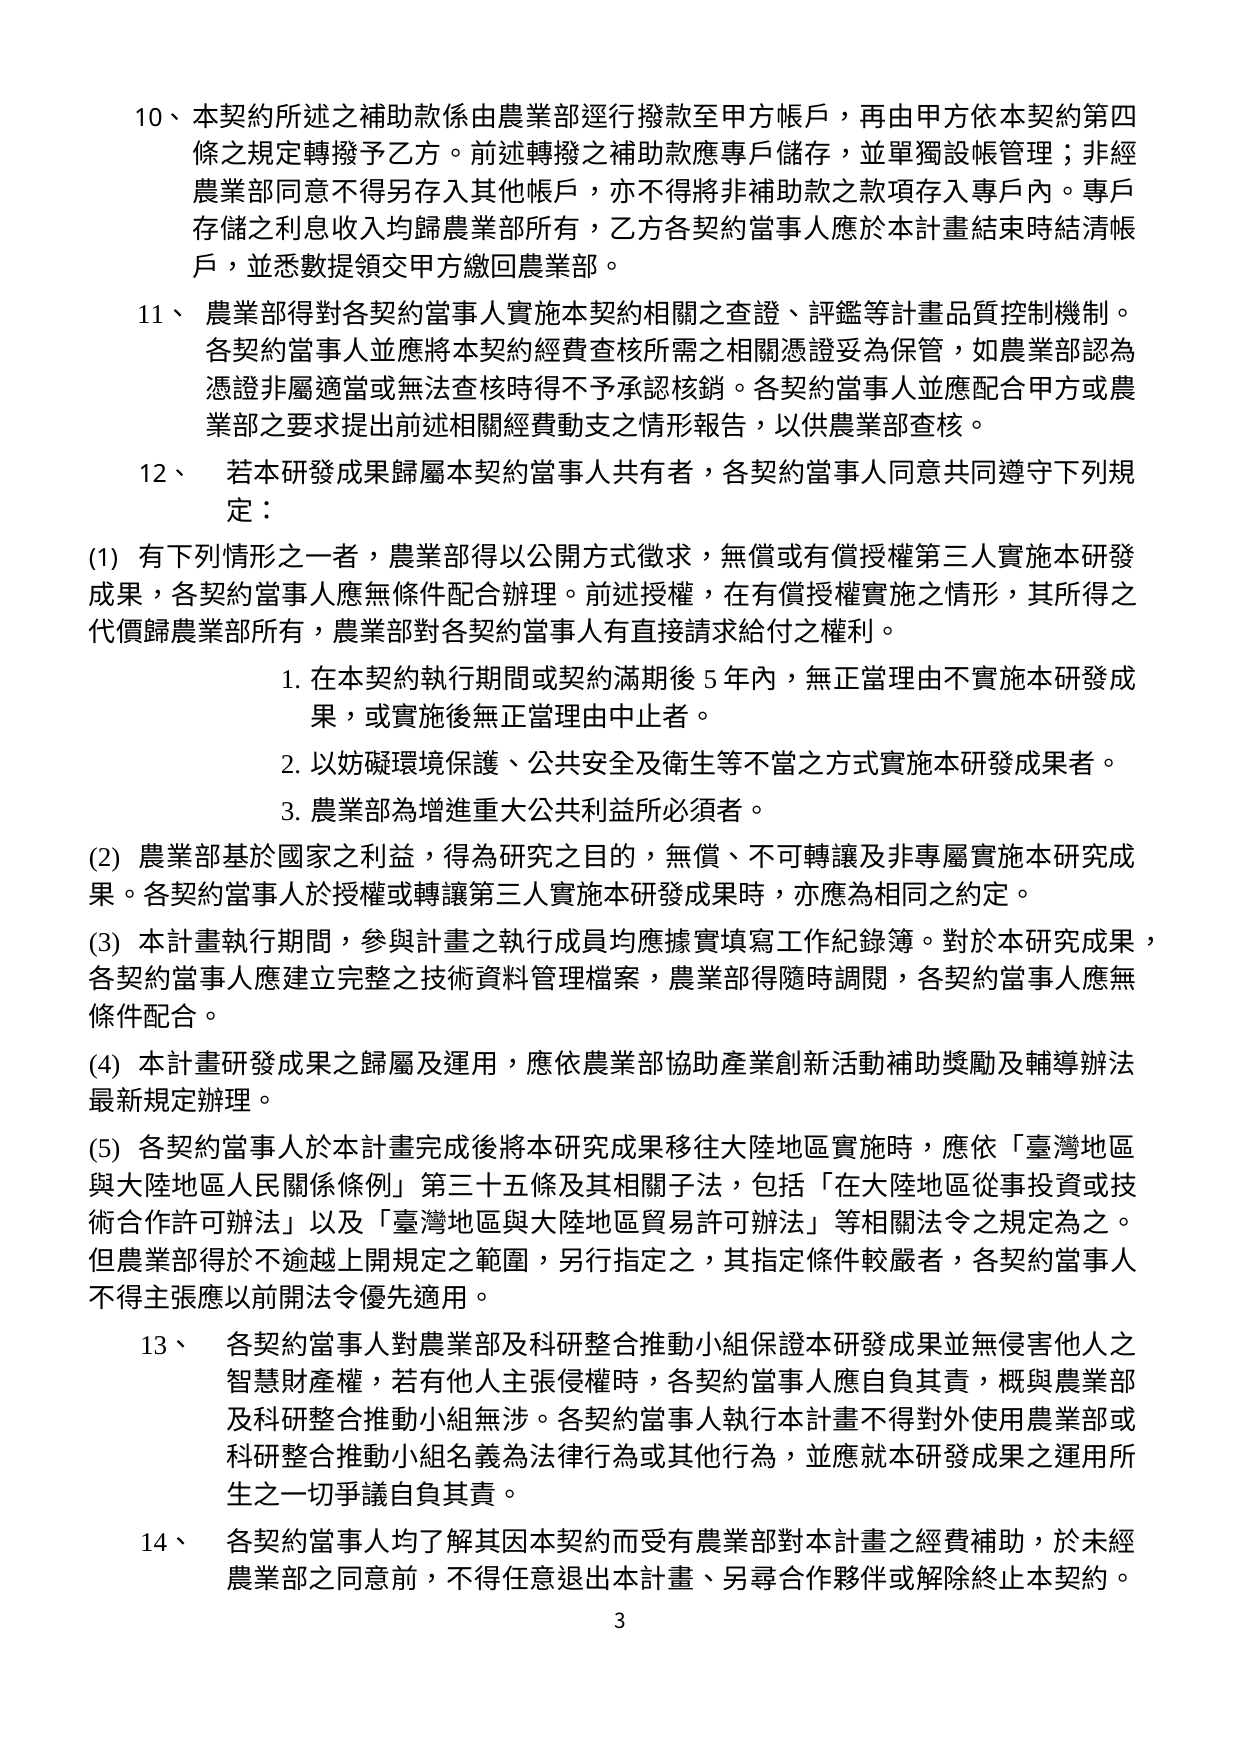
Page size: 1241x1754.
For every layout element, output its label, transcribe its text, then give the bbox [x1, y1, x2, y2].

list 各契約當事人於本計畫完成後將本研究成果移往大陸地區實施時，應依「臺灣地區與大陸地區人民關係條例」第三十五條及其相關子法，包括「在大陸地區從事投資或技術合作許可辦法」以及「臺灣地區與大陸地區貿易許可辦法」等相關法令之規定為之。但農業部得於不逾越上開規定之範圍，另行指定之，其指定條件較嚴者，各契約當事人不得主張應以前開法令優先適用。 [89, 1127, 1138, 1315]
list 農業部得對各契約當事人實施本契約相關之查證、評鑑等計畫品質控制機制。各契約當事人並應將本契約經費查核所需之相關憑證妥為保管，如農業部認為憑證非屬適當或無法查核時得不予承認核銷。各契約當事人並應配合甲方或農業部之要求提出前述相關經費動支之情形報告，以供農業部查核。 [137, 293, 1138, 443]
list 本契約所述之補助款係由農業部逕行撥款至甲方帳戶，再由甲方依本契約第四條之規定轉撥予乙方。前述轉撥之補助款應專戶儲存，並單獨設帳管理；非經農業部同意不得另存入其他帳戶，亦不得將非補助款之款項存入專戶內。專戶存儲之利息收入均歸農業部所有，乙方各契約當事人應於本計畫結束時結清帳戶，並悉數提領交甲方繳回農業部。 [134, 96, 1138, 284]
list 本計畫執行期間，參與計畫之執行成員均應據實填寫工作紀錄簿。對於本研究成果，各契約當事人應建立完整之技術資料管理檔案，農業部得隨時調閱，各契約當事人應無條件配合。 [89, 921, 1138, 1034]
list 農業部為增進重大公共利益所必須者。 [281, 790, 1138, 827]
list 以妨礙環境保護、公共安全及衛生等不當之方式實施本研發成果者。 [281, 743, 1138, 781]
list 在本契約執行期間或契約滿期後5年內，無正當理由不實施本研發成果，或實施後無正當理由中止者。 [281, 659, 1138, 734]
list 有下列情形之一者，農業部得以公開方式徵求，無償或有償授權第三人實施本研發成果，各契約當事人應無條件配合辦理。前述授權，在有償授權實施之情形，其所得之代價歸農業部所有，農業部對各契約當事人有直接請求給付之權利。 [89, 537, 1138, 649]
list 若本研發成果歸屬本契約當事人共有者，各契約當事人同意共同遵守下列規定： [138, 452, 1138, 527]
list 農業部基於國家之利益，得為研究之目的，無償、不可轉讓及非專屬實施本研究成果。各契約當事人於授權或轉讓第三人實施本研發成果時，亦應為相同之約定。 [89, 837, 1138, 912]
list 各契約當事人均了解其因本契約而受有農業部對本計畫之經費補助，於未經農業部之同意前，不得任意退出本計畫、另尋合作夥伴或解除終止本契約。 [140, 1521, 1138, 1596]
list 各契約當事人對農業部及科研整合推動小組保證本研發成果並無侵害他人之智慧財產權，若有他人主張侵權時，各契約當事人應自負其責，概與農業部及科研整合推動小組無涉。各契約當事人執行本計畫不得對外使用農業部或科研整合推動小組名義為法律行為或其他行為，並應就本研發成果之運用所生之一切爭議自負其責。 [140, 1324, 1138, 1512]
list 本計畫研發成果之歸屬及運用，應依農業部協助產業創新活動補助獎勵及輔導辦法最新規定辦理。 [89, 1043, 1138, 1118]
